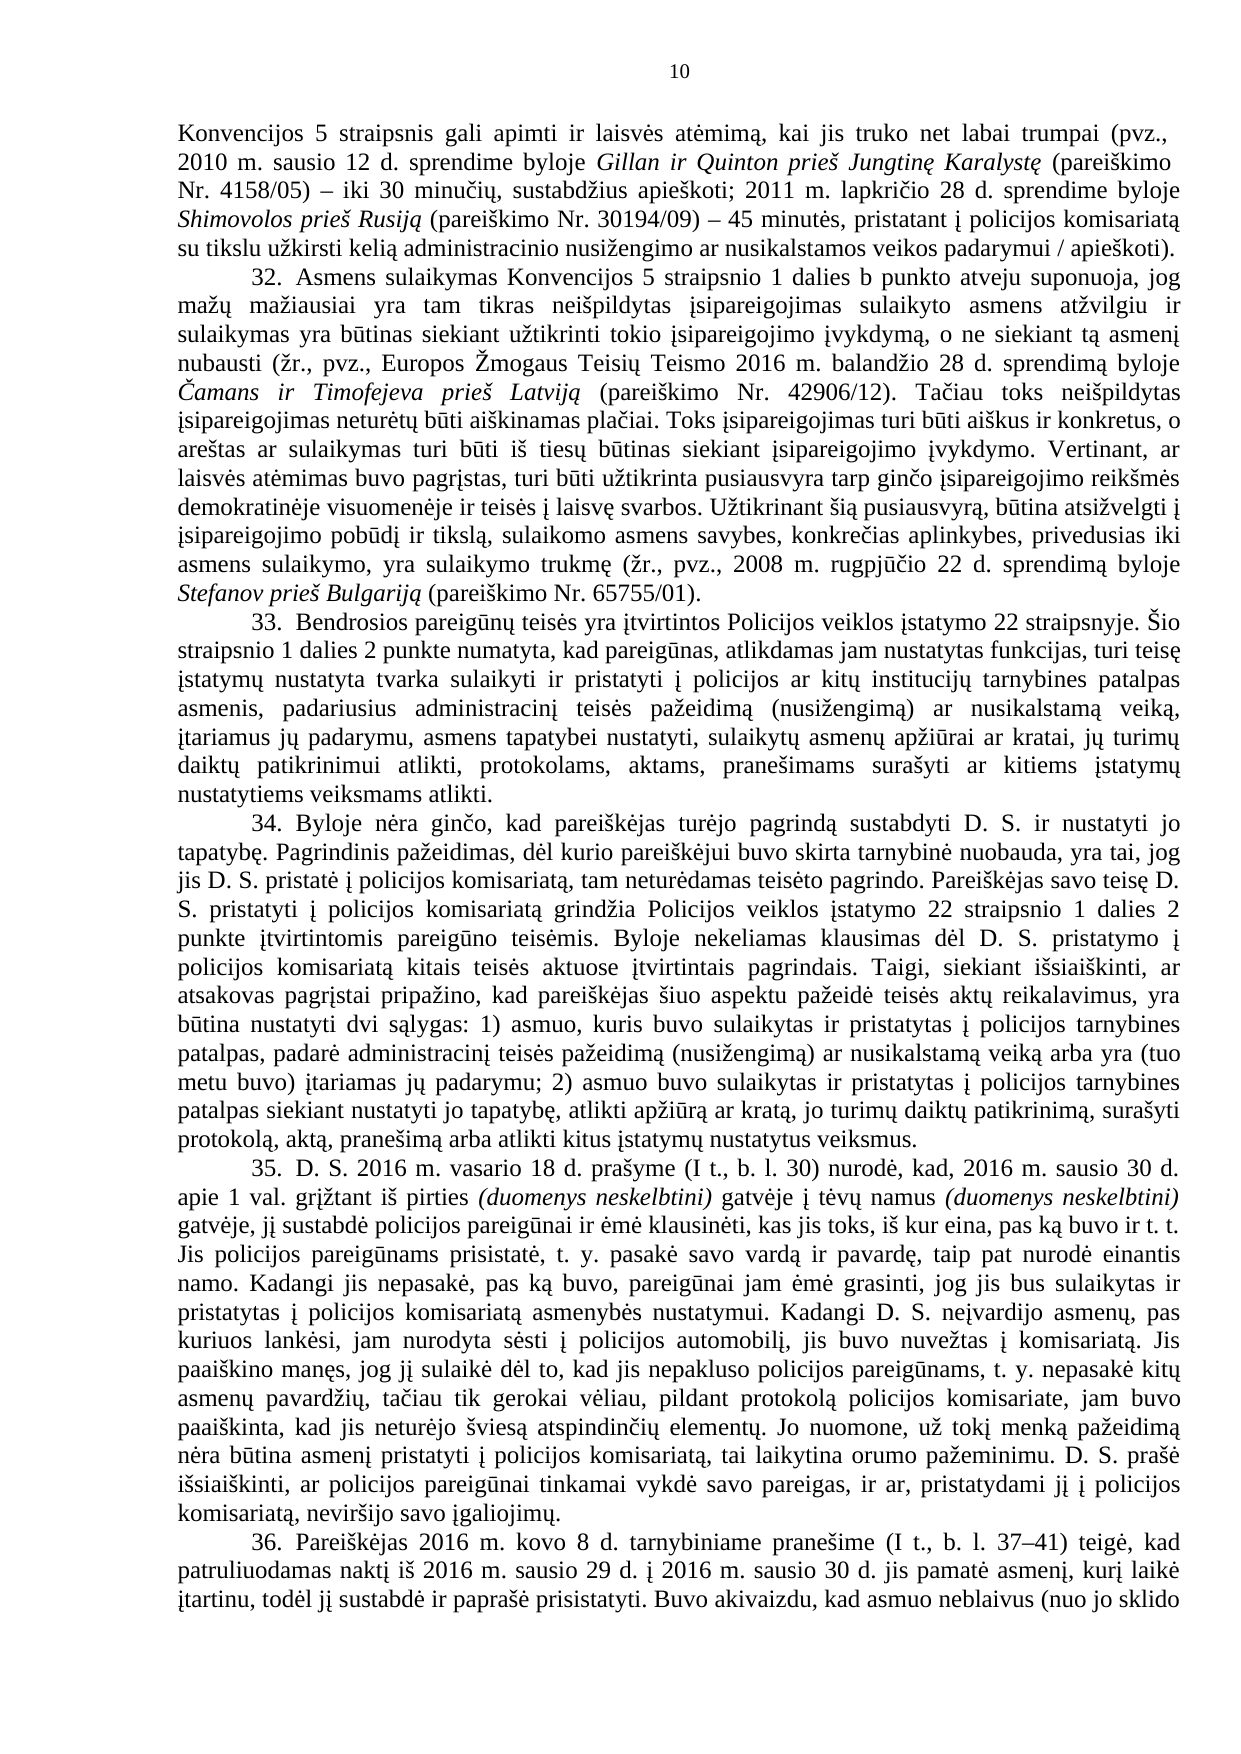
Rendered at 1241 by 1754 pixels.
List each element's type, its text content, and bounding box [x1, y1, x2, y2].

text 36. Pareiškėjas 2016 m. kovo 8 d. tarnybiniame pranešime (I t., b. l. 37–41) teigė, kad patruliuodamas naktį iš 2016 m. sausio 29 d. į 2016 m. sausio 30 d. jis pamatė asmenį, kurį laikė įtartinu, todėl jį sustabdė ir paprašė prisistatyti. Buvo akivaizdu, kad asmuo neblaivus (nuo jo sklido [177, 1527, 1181, 1613]
text 33. Bendrosios pareigūnų teisės yra įtvirtintos Policijos veiklos įstatymo 22 straipsnyje. Šio straipsnio 1 dalies 2 punkte numatyta, kad pareigūnas, atlikdamas jam nustatytas funkcijas, turi teisę įstatymų nustatyta tvarka sulaikyti ir pristatyti į policijos ar kitų institucijų tarnybines patalpas asmenis, padariusius administracinį teisės pažeidimą (nusižengimą) ar nusikalstamą veiką, įtariamus jų padarymu, asmens tapatybei nustatyti, sulaikytų asmenų apžiūrai ar kratai, jų turimų daiktų patikrinimui atlikti, protokolams, aktams, pranešimams surašyti ar kitiems įstatymų nustatytiems veiksmams atlikti. [177, 607, 1181, 808]
text 34. Byloje nėra ginčo, kad pareiškėjas turėjo pagrindą sustabdyti D. S. ir nustatyti jo tapatybę. Pagrindinis pažeidimas, dėl kurio pareiškėjui buvo skirta tarnybinė nuobauda, yra tai, jog jis D. S. pristatė į policijos komisariatą, tam neturėdamas teisėto pagrindo. Pareiškėjas savo teisę D. S. pristatyti į policijos komisariatą grindžia Policijos veiklos įstatymo 22 straipsnio 1 dalies 2 punkte įtvirtintomis pareigūno teisėmis. Byloje nekeliamas klausimas dėl D. S. pristatymo į policijos komisariatą kitais teisės aktuose įtvirtintais pagrindais. Taigi, siekiant išsiaiškinti, ar atsakovas pagrįstai pripažino, kad pareiškėjas šiuo aspektu pažeidė teisės aktų reikalavimus, yra būtina nustatyti dvi sąlygas: 1) asmuo, kuris buvo sulaikytas ir pristatytas į policijos tarnybines patalpas, padarė administracinį teisės pažeidimą (nusižengimą) ar nusikalstamą veiką arba yra (tuo metu buvo) įtariamas jų padarymu; 2) asmuo buvo sulaikytas ir pristatytas į policijos tarnybines patalpas siekiant nustatyti jo tapatybę, atlikti apžiūrą ar kratą, jo turimų daiktų patikrinimą, surašyti protokolą, aktą, pranešimą arba atlikti kitus įstatymų nustatytus veiksmus. [177, 808, 1181, 1153]
text 32. Asmens sulaikymas Konvencijos 5 straipsnio 1 dalies b punkto atveju suponuoja, jog mažų mažiausiai yra tam tikras neišpildytas įsipareigojimas sulaikyto asmens atžvilgiu ir sulaikymas yra būtinas siekiant užtikrinti tokio įsipareigojimo įvykdymą, o ne siekiant tą asmenį nubausti (žr., pvz., Europos Žmogaus Teisių Teismo 2016 m. balandžio 28 d. sprendimą byloje Čamans ir Timofejeva prieš Latviją (pareiškimo Nr. 42906/12). Tačiau toks neišpildytas įsipareigojimas neturėtų būti aiškinamas plačiai. Toks įsipareigojimas turi būti aiškus ir konkretus, o areštas ar sulaikymas turi būti iš tiesų būtinas siekiant įsipareigojimo įvykdymo. Vertinant, ar laisvės atėmimas buvo pagrįstas, turi būti užtikrinta pusiausvyra tarp ginčo įsipareigojimo reikšmės demokratinėje visuomenėje ir teisės į laisvę svarbos. Užtikrinant šią pusiausvyrą, būtina atsižvelgti į įsipareigojimo pobūdį ir tikslą, sulaikomo asmens savybes, konkrečias aplinkybes, privedusias iki asmens sulaikymo, yra sulaikymo trukmę (žr., pvz., 2008 m. rugpjūčio 22 d. sprendimą byloje Stefanov prieš Bulgariją (pareiškimo Nr. 65755/01). [177, 262, 1181, 607]
text 35. D. S. 2016 m. vasario 18 d. prašyme (I t., b. l. 30) nurodė, kad, 2016 m. sausio 30 d. apie 1 val. grįžtant iš pirties (duomenys neskelbtini) gatvėje į tėvų namus (duomenys neskelbtini) gatvėje, jį sustabdė policijos pareigūnai ir ėmė klausinėti, kas jis toks, iš kur eina, pas ką buvo ir t. t. Jis policijos pareigūnams prisistatė, t. y. pasakė savo vardą ir pavardę, taip pat nurodė einantis namo. Kadangi jis nepasakė, pas ką buvo, pareigūnai jam ėmė grasinti, jog jis bus sulaikytas ir pristatytas į policijos komisariatą asmenybės nustatymui. Kadangi D. S. neįvardijo asmenų, pas kuriuos lankėsi, jam nurodyta sėsti į policijos automobilį, jis buvo nuvežtas į komisariatą. Jis paaiškino manęs, jog jį sulaikė dėl to, kad jis nepakluso policijos pareigūnams, t. y. nepasakė kitų asmenų pavardžių, tačiau tik gerokai vėliau, pildant protokolą policijos komisariate, jam buvo paaiškinta, kad jis neturėjo šviesą atspindinčių elementų. Jo nuomone, už tokį menką pažeidimą nėra būtina asmenį pristatyti į policijos komisariatą, tai laikytina orumo pažeminimu. D. S. prašė išsiaiškinti, ar policijos pareigūnai tinkamai vykdė savo pareigas, ir ar, pristatydami jį į policijos komisariatą, neviršijo savo įgaliojimų. [177, 1153, 1181, 1527]
text Konvencijos 5 straipsnis gali apimti ir laisvės atėmimą, kai jis truko net labai trumpai (pvz., 2010 m. sausio 12 d. sprendime byloje Gillan ir Quinton prieš Jungtinę Karalystę (pareiškimo Nr. 4158/05) – iki 30 minučių, sustabdžius apieškoti; 2011 m. lapkričio 28 d. sprendime byloje Shimovolos prieš Rusiją (pareiškimo Nr. 30194/09) – 45 minutės, pristatant į policijos komisariatą su tikslu užkirsti kelią administracinio nusižengimo ar nusikalstamos veikos padarymui / apieškoti). [177, 118, 1181, 262]
